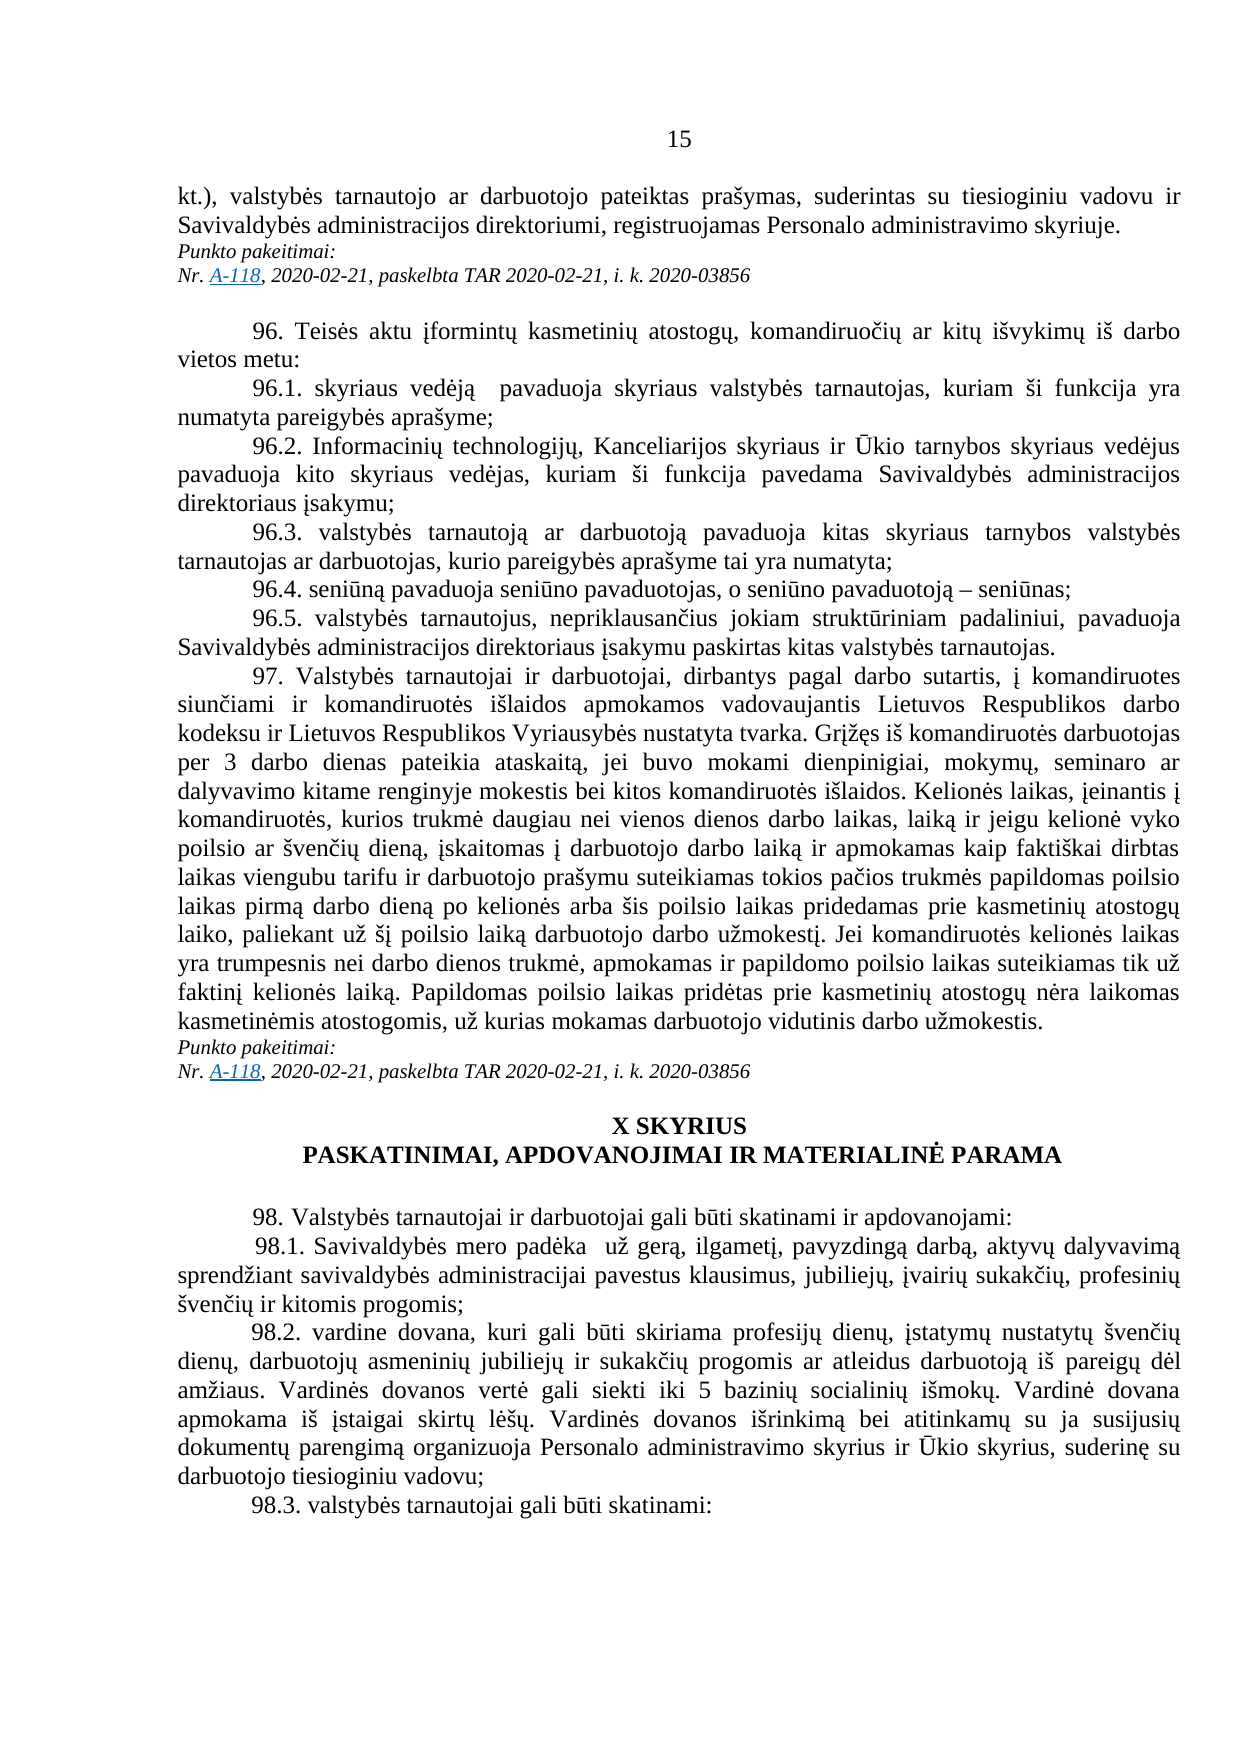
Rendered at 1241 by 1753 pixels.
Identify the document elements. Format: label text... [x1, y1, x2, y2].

text 98.3. valstybės tarnautojai gali būti skatinami: [177, 1490, 1181, 1519]
text 96. Teisės aktu įformintų kasmetinių atostogų, komandiruočių ar kitų išvykimų iš darbo vietos metu: [177, 316, 1181, 373]
text 97. Valstybės tarnautojai ir darbuotojai, dirbantys pagal darbo sutartis, į komandiruotes siunčiami ir komandiruotės išlaidos apmokamos vadovaujantis Lietuvos Respublikos darbo kodeksu ir Lietuvos Respublikos Vyriausybės nustatyta tvarka. Grįžęs iš komandiruotės darbuotojas per 3 darbo dienas pateikia ataskaitą, jei buvo mokami dienpinigiai, mokymų, seminaro ar dalyvavimo kitame renginyje mokestis bei kitos komandiruotės išlaidos. Kelionės laikas, įeinantis į komandiruotės, kurios trukmė daugiau nei vienos dienos darbo laikas, laiką ir jeigu kelionė vyko poilsio ar švenčių dieną, įskaitomas į darbuotojo darbo laiką ir apmokamas kaip faktiškai dirbtas laikas viengubu tarifu ir darbuotojo prašymu suteikiamas tokios pačios trukmės papildomas poilsio laikas pirmą darbo dieną po kelionės arba šis poilsio laikas pridedamas prie kasmetinių atostogų laiko, paliekant už šį poilsio laiką darbuotojo darbo užmokestį. Jei komandiruotės kelionės laikas yra trumpesnis nei darbo dienos trukmė, apmokamas ir papildomo poilsio laikas suteikiamas tik už faktinį kelionės laiką. Papildomas poilsio laikas pridėtas prie kasmetinių atostogų nėra laikomas kasmetinėmis atostogomis, už kurias mokamas darbuotojo vidutinis darbo užmokestis. [177, 661, 1181, 1034]
text 96.2. Informacinių technologijų, Kanceliarijos skyriaus ir Ūkio tarnybos skyriaus vedėjus pavaduoja kito skyriaus vedėjas, kuriam ši funkcija pavedama Savivaldybės administracijos direktoriaus įsakymu; [177, 431, 1181, 517]
text 96.3. valstybės tarnautoją ar darbuotoją pavaduoja kitas skyriaus tarnybos valstybės tarnautojas ar darbuotojas, kurio pareigybės aprašyme tai yra numatyta; [177, 517, 1181, 574]
text 98.1. Savivaldybės mero padėka už gerą, ilgametį, pavyzdingą darbą, aktyvų dalyvavimą sprendžiant savivaldybės administracijai pavestus klausimus, jubiliejų, įvairių sukakčių, profesinių švenčių ir kitomis progomis; [177, 1231, 1181, 1317]
text Punkto pakeitimai: [177, 239, 1181, 263]
text PASKATINIMAI, APDOVANOJIMAI IR MATERIALINĖ PARAMA [177, 1140, 1181, 1169]
text Nr. A-118, 2020-02-21, paskelbta TAR 2020-02-21, i. k. 2020-03856 [177, 263, 1181, 287]
text Punkto pakeitimai: [177, 1034, 1181, 1059]
text X SKYRIUS [177, 1111, 1181, 1140]
text 98. Valstybės tarnautojai ir darbuotojai gali būti skatinami ir apdovanojami: [177, 1198, 1181, 1231]
text Nr. A-118, 2020-02-21, paskelbta TAR 2020-02-21, i. k. 2020-03856 [177, 1059, 1181, 1083]
text 96.1. skyriaus vedėją pavaduoja skyriaus valstybės tarnautojas, kuriam ši funkcija yra numatyta pareigybės aprašyme; [177, 373, 1181, 431]
text 98.2. vardine dovana, kuri gali būti skiriama profesijų dienų, įstatymų nustatytų švenčių dienų, darbuotojų asmeninių jubiliejų ir sukakčių progomis ar atleidus darbuotoją iš pareigų dėl amžiaus. Vardinės dovanos vertė gali siekti iki 5 bazinių socialinių išmokų. Vardinė dovana apmokama iš įstaigai skirtų lėšų. Vardinės dovanos išrinkimą bei atitinkamų su ja susijusių dokumentų parengimą organizuoja Personalo administravimo skyrius ir Ūkio skyrius, suderinę su darbuotojo tiesioginiu vadovu; [177, 1317, 1181, 1490]
text 96.5. valstybės tarnautojus, nepriklausančius jokiam struktūriniam padaliniui, pavaduoja Savivaldybės administracijos direktoriaus įsakymu paskirtas kitas valstybės tarnautojas. [177, 603, 1181, 661]
text kt.), valstybės tarnautojo ar darbuotojo pateiktas prašymas, suderintas su tiesioginiu vadovu ir Savivaldybės administracijos direktoriumi, registruojamas Personalo administravimo skyriuje. [177, 181, 1181, 239]
text 96.4. seniūną pavaduoja seniūno pavaduotojas, o seniūno pavaduotoją – seniūnas; [177, 574, 1181, 603]
